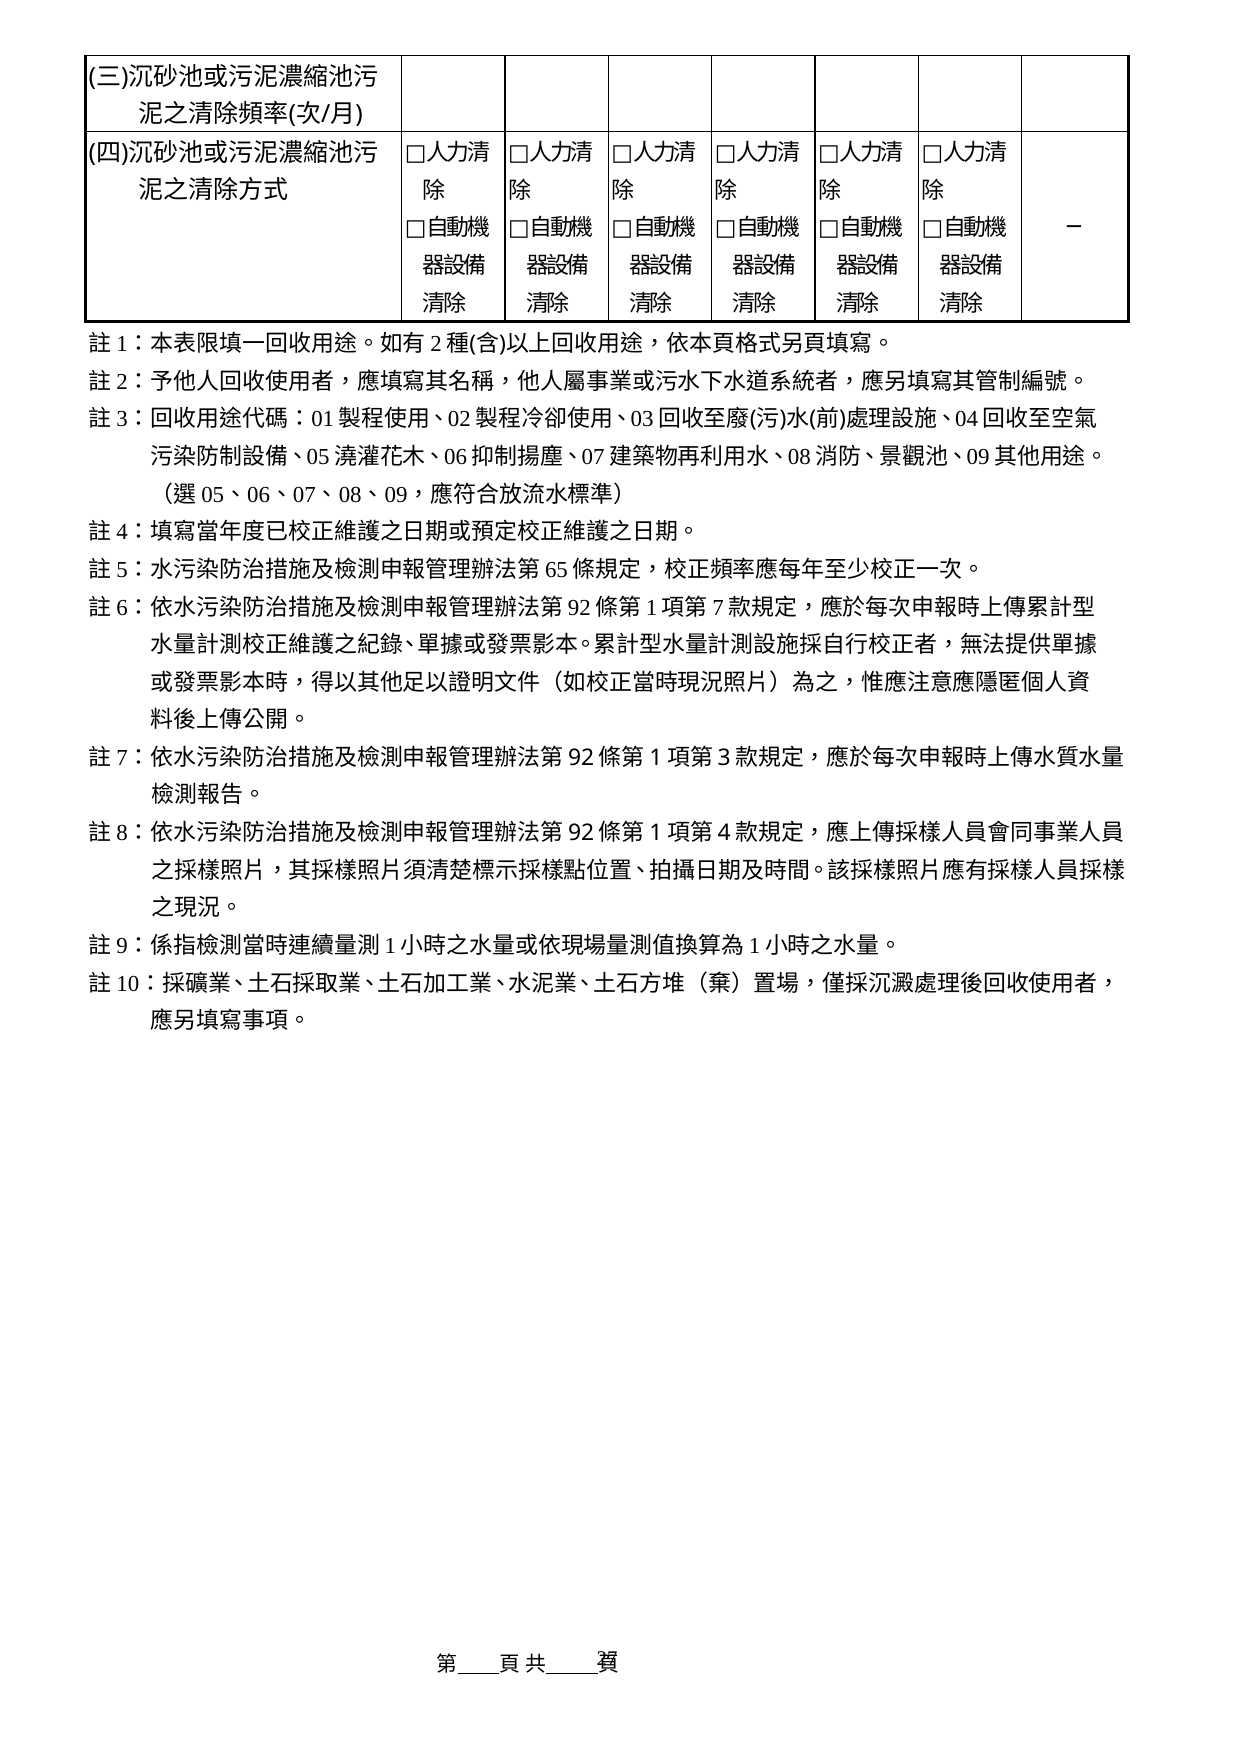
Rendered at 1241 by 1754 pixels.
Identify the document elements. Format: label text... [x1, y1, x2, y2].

table_cell [1022, 56, 1127, 131]
table_cell [609, 56, 711, 131]
text 註7：依水污染防治措施及檢測申報管理辦法第92條第1項第3款規定，應於每次申報時上傳水質水量檢測報告。 [89, 737, 1125, 812]
text 註10：採礦業、土石採取業、土石加工業、水泥業、土石方堆（棄）置場，僅採沉澱處理後回收使用者，應另填寫事項。 [89, 962, 1097, 1037]
table_cell □人力清除 □自動機器設備清除 [609, 132, 711, 320]
table_cell [712, 56, 814, 131]
table_cell [816, 56, 918, 131]
text 註6：依水污染防治措施及檢測申報管理辦法第92條第1項第7款規定，應於每次申報時上傳累計型水量計測校正維護之紀錄、單據或發票影本。累計型水量計測設施採自行校正者，無法提供單據或發票影本時，得以其他足以證明文件（如校正當時現況照片）為之，惟應注意應隱匿個人資料後上傳公開。 [89, 586, 1097, 737]
table_cell [919, 56, 1021, 131]
text 註4：填寫當年度已校正維護之日期或預定校正維護之日期。 [89, 511, 1097, 548]
text 註2：予他人回收使用者，應填寫其名稱，他人屬事業或污水下水道系統者，應另填寫其管制編號。 [89, 361, 1097, 398]
table_cell [402, 56, 504, 131]
table_cell ─ [1022, 132, 1127, 320]
table_cell [506, 56, 608, 131]
text 註3：回收用途代碼：01製程使用、02製程冷卻使用、03回收至廢(污)水(前)處理設施、04回收至空氣污染防制設備、05澆灌花木、06抑制揚塵、07建築物再利用水、08消防、景觀池、09其他用途。（選05、06、07、08、09，應符合放流水標準） [89, 398, 1097, 511]
table_cell □人力清除 □自動機器設備清除 [919, 132, 1021, 320]
table_cell (四)沉砂池或污泥濃縮池污泥之清除方式 [87, 132, 401, 320]
text 註8：依水污染防治措施及檢測申報管理辦法第92條第1項第4款規定，應上傳採樣人員會同事業人員之採樣照片，其採樣照片須清楚標示採樣點位置、拍攝日期及時間。該採樣照片應有採樣人員採樣之現況。 [89, 812, 1125, 924]
table_cell (三)沉砂池或污泥濃縮池污泥之清除頻率(次/月) [87, 56, 401, 131]
table_cell □人力清除 □自動機器設備清除 [712, 132, 814, 320]
text 註1：本表限填一回收用途。如有2種(含)以上回收用途，依本頁格式另頁填寫。 [89, 323, 1097, 361]
table_cell □人力清除 □自動機器設備清除 [506, 132, 608, 320]
table_cell □人力清除 □自動機器設備清除 [402, 132, 504, 320]
text 註9：係指檢測當時連續量測1小時之水量或依現場量測值換算為1小時之水量。 [89, 924, 1097, 962]
text 註5：水污染防治措施及檢測申報管理辦法第65條規定，校正頻率應每年至少校正一次。 [89, 548, 1097, 586]
table_cell □人力清除 □自動機器設備清除 [816, 132, 918, 320]
